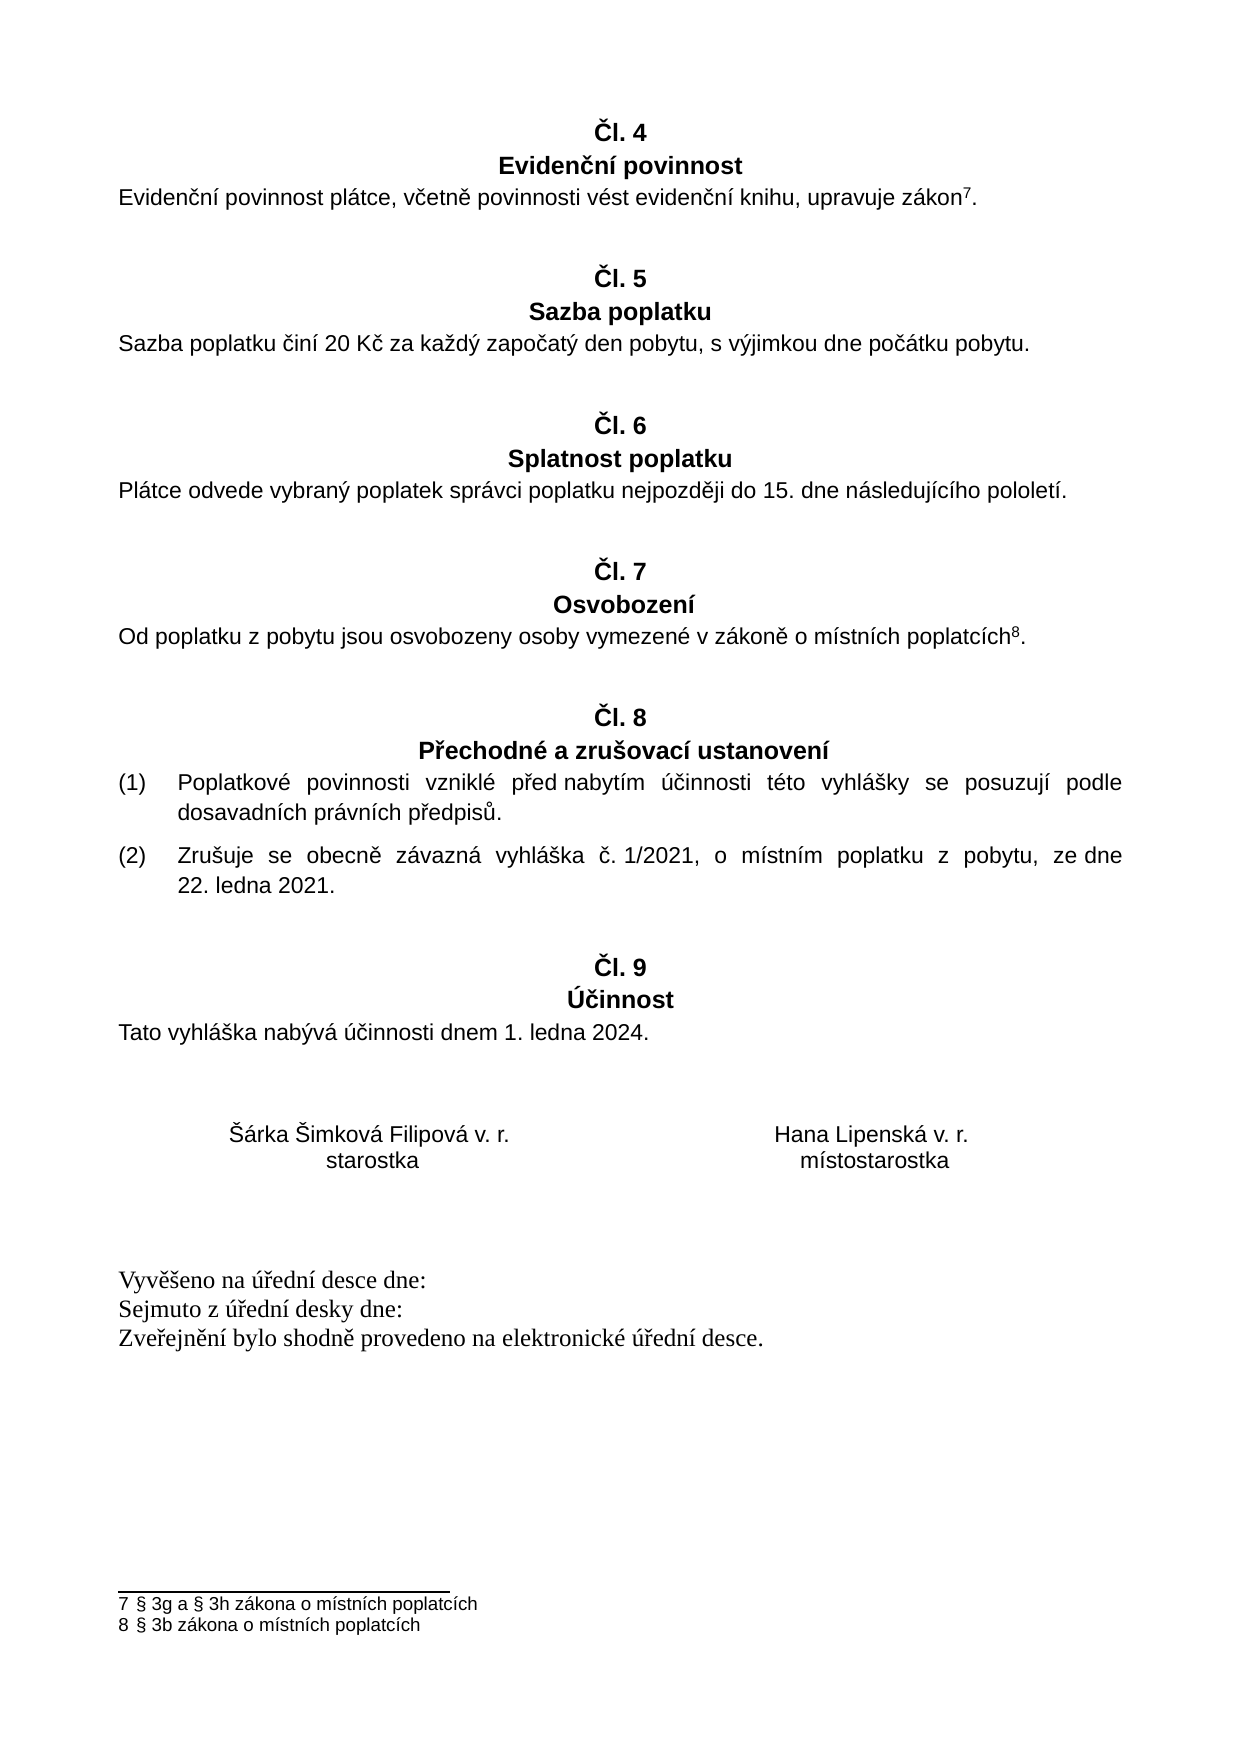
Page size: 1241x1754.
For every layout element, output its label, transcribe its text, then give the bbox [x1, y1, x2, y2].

text Sejmuto z úřední desky dne: [118, 1294, 1122, 1323]
subtitle Čl. 9 Účinnost [118, 952, 1122, 1014]
text § 3b zákona o místních poplatcích [118, 1614, 1122, 1635]
text Plátce odvede vybraný poplatek správci poplatku nejpozději do 15. dne následujícího pololetí. [118, 477, 1122, 503]
text Zveřejnění bylo shodně provedeno na elektronické úřední desce. [118, 1323, 1122, 1352]
subtitle Čl. 4 Evidenční povinnost [118, 118, 1122, 180]
text Od poplatku z pobytu jsou osvobozeny osoby vymezené v zákoně o místních poplatcích. [118, 623, 1122, 649]
list Poplatkové povinnosti vzniklé před nabytím účinnosti této vyhlášky se posuzují podle dosavadních právních předpisů. [118, 769, 1122, 826]
table_header Šárka Šimková Filipová v. r. starostka [118, 1061, 620, 1179]
text Tato vyhláška nabývá účinnosti dnem 1. ledna 2024. [118, 1018, 1122, 1045]
text Sazba poplatku činí 20 Kč za každý započatý den pobytu, s výjimkou dne počátku pobytu. [118, 330, 1122, 357]
subtitle Čl. 7 Osvobození [118, 557, 1122, 619]
table_header Hana Lipenská v. r. místostarostka [620, 1061, 1122, 1179]
subtitle Čl. 8 Přechodné a zrušovací ustanovení [118, 703, 1122, 765]
list Zrušuje se obecně závazná vyhláška č. 1/2021, o místním poplatku z pobytu, ze dne 22. ledna 2021. [118, 842, 1122, 899]
text Vyvěšeno na úřední desce dne: [118, 1266, 1122, 1294]
subtitle Čl. 5 Sazba poplatku [118, 264, 1122, 326]
text § 3g a § 3h zákona o místních poplatcích [118, 1592, 1122, 1614]
text Evidenční povinnost plátce, včetně povinnosti vést evidenční knihu, upravuje zákon. [118, 184, 1122, 211]
subtitle Čl. 6 Splatnost poplatku [118, 411, 1122, 472]
